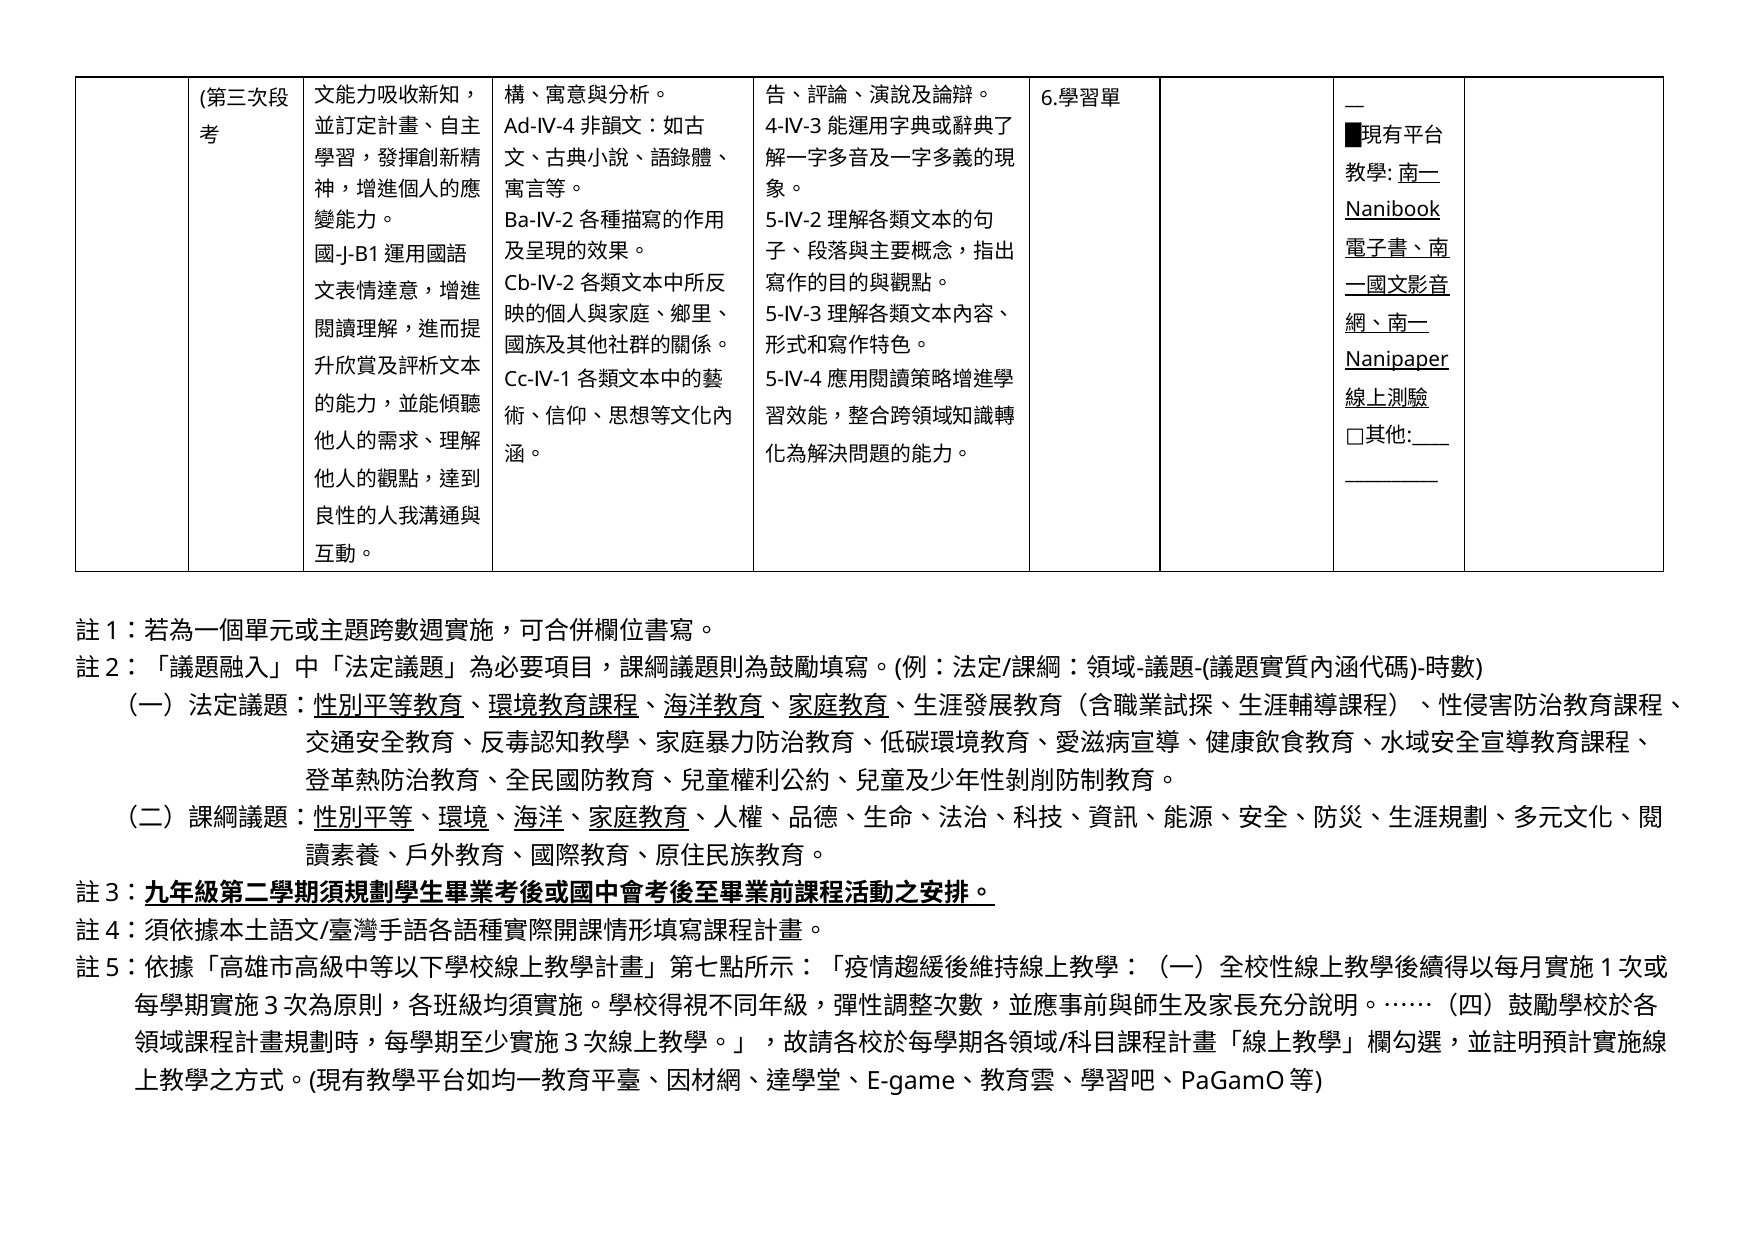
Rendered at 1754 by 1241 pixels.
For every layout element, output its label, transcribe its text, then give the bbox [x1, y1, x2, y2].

table_cell 6.學習單 [1030, 78, 1159, 571]
text 註3：九年級第二學期須規劃學生畢業考後或國中會考後至畢業前課程活動之安排。 [75, 872, 1679, 910]
table_cell [1465, 78, 1663, 571]
table_cell (第三次段考 [189, 78, 303, 571]
table_cell 構、寓意與分析。 Ad-Ⅳ-4 非韻文：如古文、古典小說、語錄體、寓言等。 Ba-Ⅳ-2 各種描寫的作用及呈現的效果。 Cb-Ⅳ-2 各類文本中所反映的個人與家庭、鄉里、國族及其他社群的關係。 Cc-Ⅳ-1 各類文本中的藝術、信仰、思想等文化內涵。 [493, 78, 753, 571]
table_cell 文能力吸收新知，並訂定計畫、自主學習，發揮創新精神，增進個人的應變能力。 國-J-B1運用國語文表情達意，增進閱讀理解，進而提升欣賞及評析文本的能力，並能傾聽他人的需求、理解他人的觀點，達到良性的人我溝通與互動。 [304, 78, 492, 571]
table_cell __ █現有平台教學: 南一Nanibook電子書、南一國文影音網、南一Nanipaper線上測驗 □其他:______________ [1334, 78, 1464, 571]
table_cell 告、評論、演說及論辯。 4-Ⅳ-3 能運用字典或辭典了解一字多音及一字多義的現象。 5-Ⅳ-2 理解各類文本的句子、段落與主要概念，指出寫作的目的與觀點。 5-Ⅳ-3 理解各類文本內容、形式和寫作特色。 5-Ⅳ-4 應用閱讀策略增進學習效能，整合跨領域知識轉化為解決問題的能力。 [754, 78, 1029, 571]
text 註5：依據「高雄市高級中等以下學校線上教學計畫」第七點所示：「疫情趨緩後維持線上教學：（一）全校性線上教學後續得以每月實施1次或每學期實施3次為原則，各班級均須實施。學校得視不同年級，彈性調整次數，並應事前與師生及家長充分說明。……（四）鼓勵學校於各領域課程計畫規劃時，每學期至少實施3次線上教學。」，故請各校於每學期各領域/科目課程計畫「線上教學」欄勾選，並註明預計實施線上教學之方式。(現有教學平台如均一教育平臺、因材網、達學堂、E-game、教育雲、學習吧、PaGamO等) [75, 947, 1679, 1097]
text 註1：若為一個單元或主題跨數週實施，可合併欄位書寫。 [75, 610, 1679, 647]
text 註2：「議題融入」中「法定議題」為必要項目，課綱議題則為鼓勵填寫。(例：法定/課綱：領域-議題-(議題實質內涵代碼)-時數) [75, 647, 1679, 685]
table_cell [1161, 78, 1333, 571]
table_cell [76, 78, 188, 571]
text （一）法定議題：性別平等教育、環境教育課程、海洋教育、家庭教育、生涯發展教育（含職業試探、生涯輔導課程）、性侵害防治教育課程、交通安全教育、反毒認知教學、家庭暴力防治教育、低碳環境教育、愛滋病宣導、健康飲食教育、水域安全宣導教育課程、登革熱防治教育、全民國防教育、兒童權利公約、兒童及少年性剝削防制教育。 [113, 685, 1679, 797]
text 註4：須依據本土語文/臺灣手語各語種實際開課情形填寫課程計畫。 [75, 910, 1679, 947]
text （二）課綱議題：性別平等、環境、海洋、家庭教育、人權、品德、生命、法治、科技、資訊、能源、安全、防災、生涯規劃、多元文化、閱讀素養、戶外教育、國際教育、原住民族教育。 [113, 797, 1679, 872]
